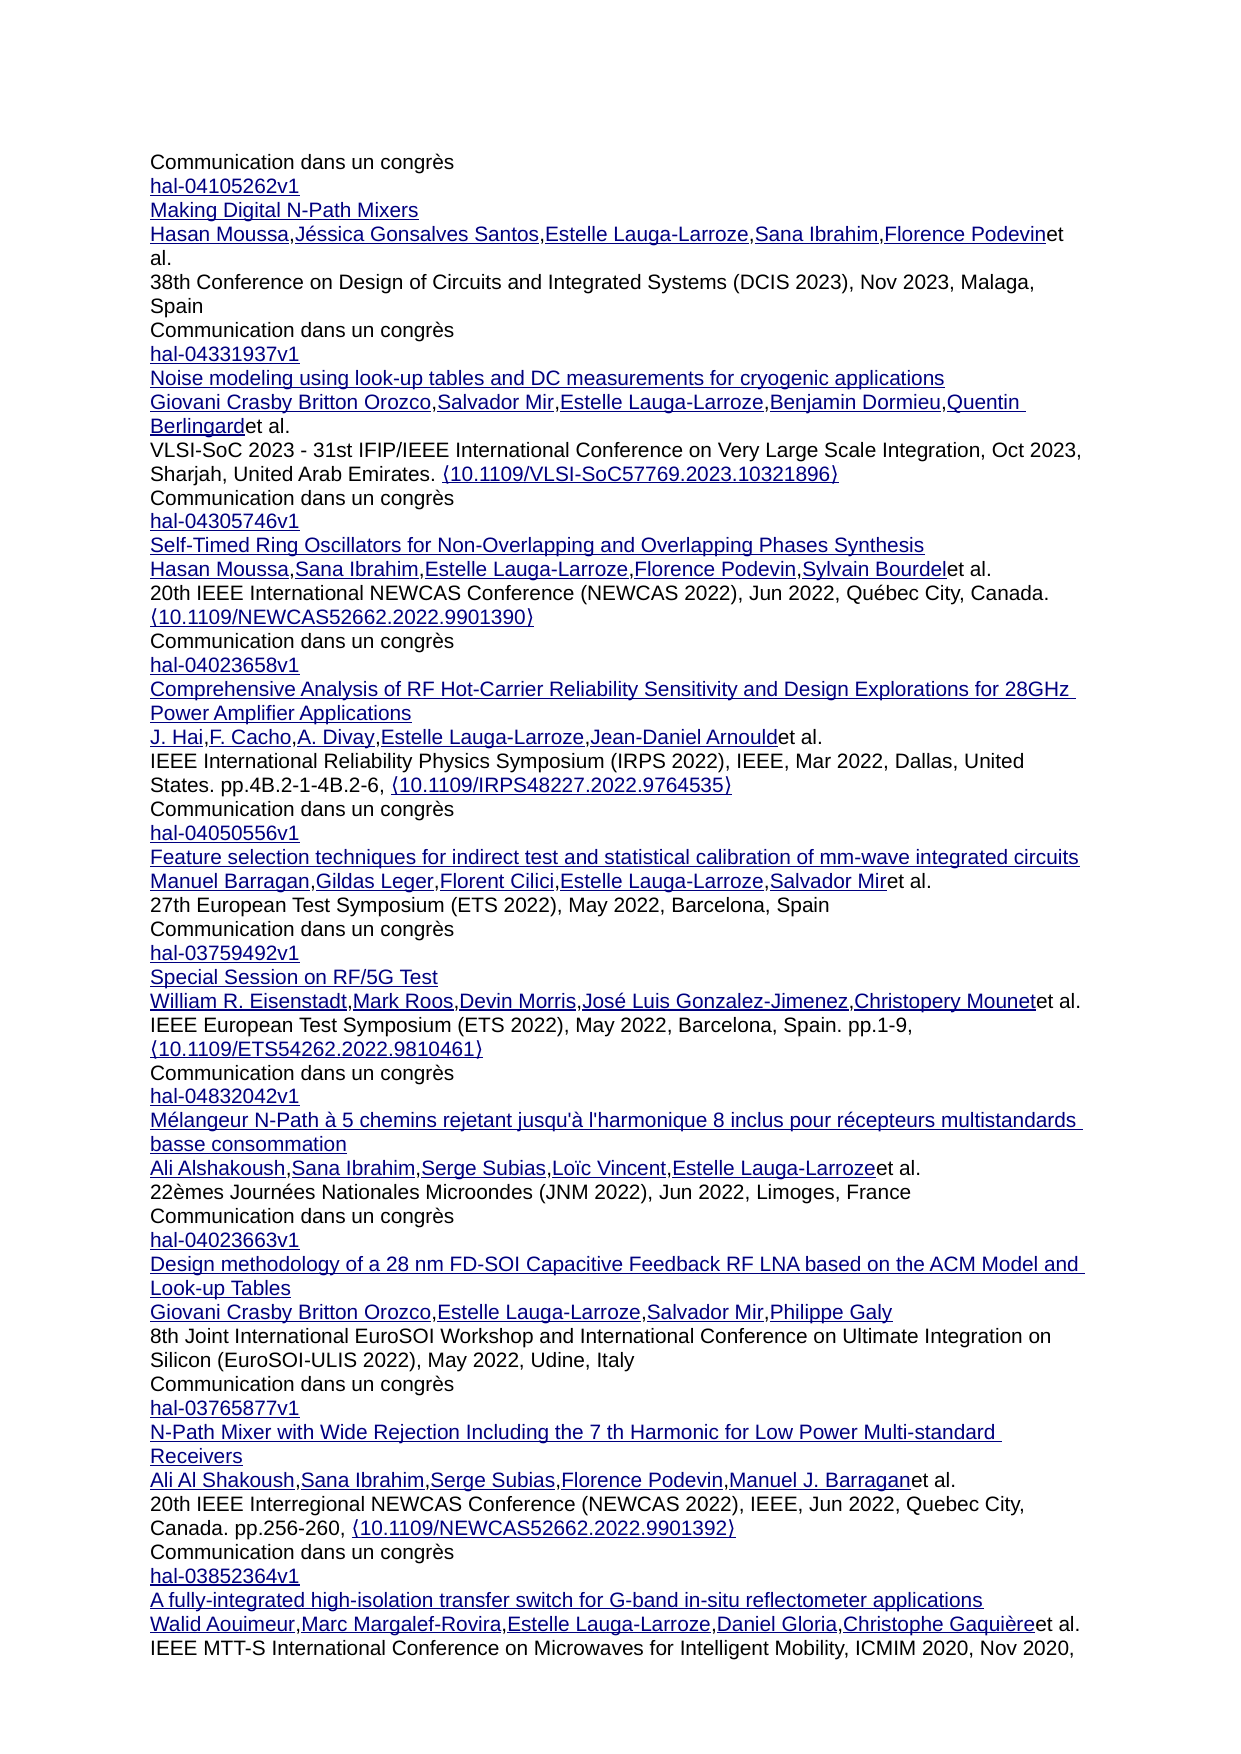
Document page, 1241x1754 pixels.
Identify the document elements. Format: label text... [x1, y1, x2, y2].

table_cell Mélangeur N-Path à 5 chemins rejetant jusqu'à l'harmonique 8 inclus pour récepteurs multistandards basse consommation Ali Alshakoush,Sana Ibrahim,Serge Subias,Loïc Vincent,Estelle Lauga-Larrozeet al. 22èmes Journées Nationales Microondes (JNM 2022), Jun 2022, Limoges, France Communication dans un congrès hal-04023663v1 [150, 1108, 1090, 1252]
table_cell Special Session on RF/5G Test William R. Eisenstadt,Mark Roos,Devin Morris,José Luis Gonzalez-Jimenez,Christopery Mounetet al. IEEE European Test Symposium (ETS 2022), May 2022, Barcelona, Spain. pp.1-9, ⟨10.1109/ETS54262.2022.9810461⟩ Communication dans un congrès hal-04832042v1 [150, 965, 1090, 1108]
table_cell N-Path Mixer with Wide Rejection Including the 7 th Harmonic for Low Power Multi-standard Receivers Ali Al Shakoush,Sana Ibrahim,Serge Subias,Florence Podevin,Manuel J. Barraganet al. 20th IEEE Interregional NEWCAS Conference (NEWCAS 2022), IEEE, Jun 2022, Quebec City, Canada. pp.256-260, ⟨10.1109/NEWCAS52662.2022.9901392⟩ Communication dans un congrès hal-03852364v1 [150, 1420, 1090, 1587]
table_cell Self-Timed Ring Oscillators for Non-Overlapping and Overlapping Phases Synthesis Hasan Moussa,Sana Ibrahim,Estelle Lauga-Larroze,Florence Podevin,Sylvain Bourdelet al. 20th IEEE International NEWCAS Conference (NEWCAS 2022), Jun 2022, Québec City, Canada. ⟨10.1109/NEWCAS52662.2022.9901390⟩ Communication dans un congrès hal-04023658v1 [150, 533, 1090, 677]
table_cell Feature selection techniques for indirect test and statistical calibration of mm-wave integrated circuits Manuel Barragan,Gildas Leger,Florent Cilici,Estelle Lauga-Larroze,Salvador Miret al. 27th European Test Symposium (ETS 2022), May 2022, Barcelona, Spain Communication dans un congrès hal-03759492v1 [150, 845, 1090, 964]
table_cell Design methodology of a 28 nm FD-SOI Capacitive Feedback RF LNA based on the ACM Model and Look-up Tables Giovani Crasby Britton Orozco,Estelle Lauga-Larroze,Salvador Mir,Philippe Galy 8th Joint International EuroSOI Workshop and International Conference on Ultimate Integration on Silicon (EuroSOI-ULIS 2022), May 2022, Udine, Italy Communication dans un congrès hal-03765877v1 [150, 1252, 1090, 1420]
table_cell Making Digital N-Path Mixers Hasan Moussa,Jéssica Gonsalves Santos,Estelle Lauga-Larroze,Sana Ibrahim,Florence Podevinet al. 38th Conference on Design of Circuits and Integrated Systems (DCIS 2023), Nov 2023, Malaga, Spain Communication dans un congrès hal-04331937v1 [150, 198, 1090, 366]
table_cell Noise modeling using look-up tables and DC measurements for cryogenic applications Giovani Crasby Britton Orozco,Salvador Mir,Estelle Lauga-Larroze,Benjamin Dormieu,Quentin Berlingardet al. VLSI-SoC 2023 - 31st IFIP/IEEE International Conference on Very Large Scale Integration, Oct 2023, Sharjah, United Arab Emirates. ⟨10.1109/VLSI-SoC57769.2023.10321896⟩ Communication dans un congrès hal-04305746v1 [150, 366, 1090, 533]
table_cell A fully-integrated high-isolation transfer switch for G-band in-situ reflectometer applications Walid Aouimeur,Marc Margalef-Rovira,Estelle Lauga-Larroze,Daniel Gloria,Christophe Gaquièreet al. IEEE MTT-S International Conference on Microwaves for Intelligent Mobility, ICMIM 2020, Nov 2020, [150, 1588, 1090, 1659]
table_cell Comprehensive Analysis of RF Hot-Carrier Reliability Sensitivity and Design Explorations for 28GHz Power Amplifier Applications J. Hai,F. Cacho,A. Divay,Estelle Lauga-Larroze,Jean-Daniel Arnouldet al. IEEE International Reliability Physics Symposium (IRPS 2022), IEEE, Mar 2022, Dallas, United States. pp.4B.2-1-4B.2-6, ⟨10.1109/IRPS48227.2022.9764535⟩ Communication dans un congrès hal-04050556v1 [150, 677, 1090, 845]
table_cell Communication dans un congrès hal-04105262v1 [150, 150, 1090, 198]
